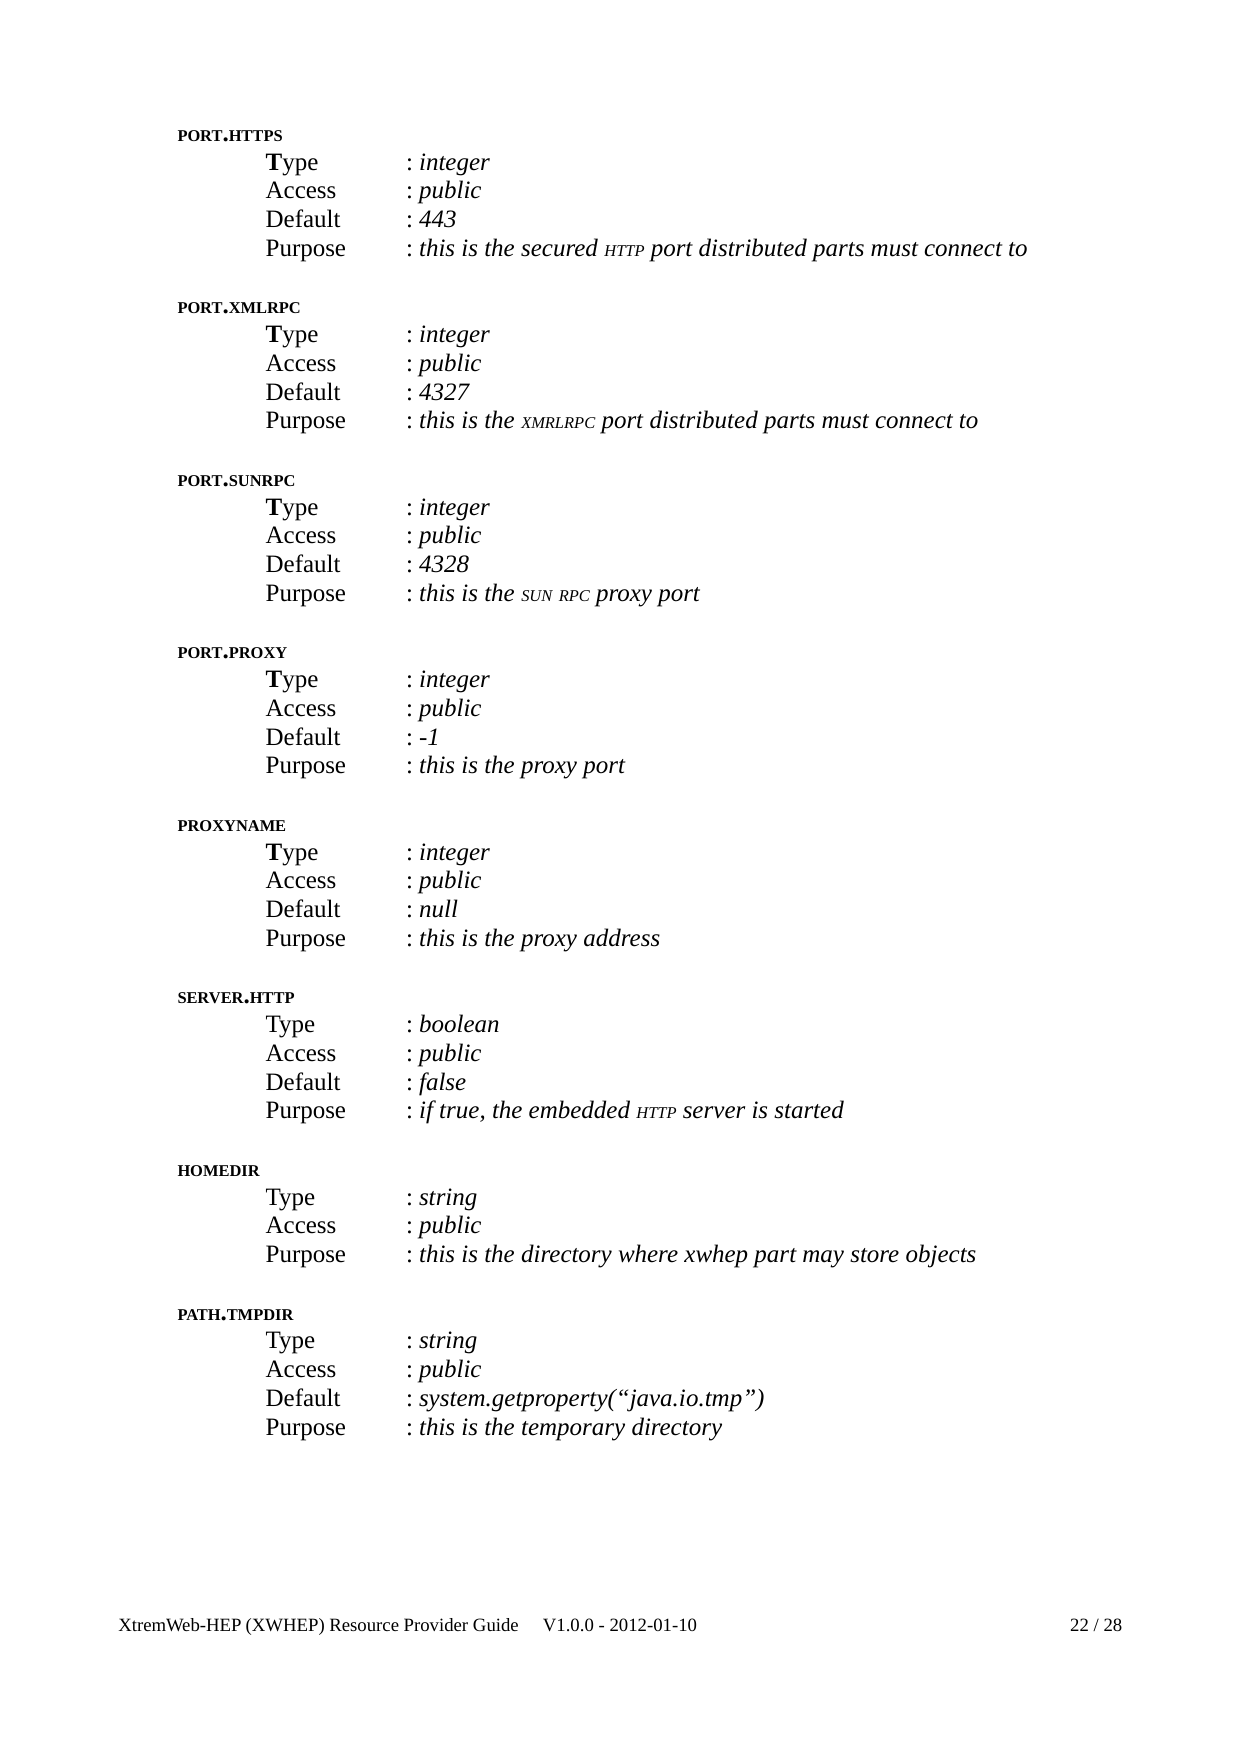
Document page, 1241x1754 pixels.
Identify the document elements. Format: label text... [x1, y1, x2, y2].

text Purpose : this is the xmrlrpc port distributed parts must connect to [265, 406, 1122, 434]
text Purpose : this is the directory where xwhep part may store objects [265, 1239, 1122, 1268]
text Default : false [265, 1067, 1122, 1096]
text Access : public [265, 348, 1122, 377]
text Type : integer [265, 664, 1122, 693]
text port.xmlrpc [177, 291, 1122, 319]
text Purpose : this is the sun rpc proxy port [265, 578, 1122, 607]
text Access : public [265, 1038, 1122, 1067]
text port.proxy [177, 636, 1122, 664]
text proxyname [177, 808, 1122, 837]
text port.https [177, 118, 1122, 147]
text Default : system.getproperty(“java.io.tmp”) [265, 1383, 1122, 1412]
text port.sunrpc [177, 463, 1122, 492]
text Access : public [265, 176, 1122, 204]
text Access : public [265, 1354, 1122, 1383]
text Type : integer [265, 492, 1122, 521]
text Access : public [265, 693, 1122, 722]
text Type : integer [265, 837, 1122, 866]
text Purpose : this is the proxy address [265, 923, 1122, 952]
text homedir [177, 1153, 1122, 1182]
text Purpose : this is the secured http port distributed parts must connect to [265, 233, 1122, 262]
text Default : 4327 [265, 377, 1122, 406]
text Purpose : this is the proxy port [265, 751, 1122, 779]
text server.http [177, 981, 1122, 1009]
text Access : public [265, 866, 1122, 894]
text path.tmpdir [177, 1297, 1122, 1326]
text Type : string [265, 1182, 1122, 1211]
text Purpose : if true, the embedded http server is started [265, 1096, 1122, 1124]
text Purpose : this is the temporary directory [265, 1412, 1122, 1441]
text Type : integer [265, 147, 1122, 176]
text Default : null [265, 894, 1122, 923]
text Default : 443 [265, 204, 1122, 233]
text Default : 4328 [265, 549, 1122, 578]
text Access : public [265, 521, 1122, 549]
text Type : string [265, 1326, 1122, 1354]
text Type : integer [265, 319, 1122, 348]
text Access : public [265, 1211, 1122, 1239]
text Default : -1 [265, 722, 1122, 751]
text Type : boolean [265, 1009, 1122, 1038]
